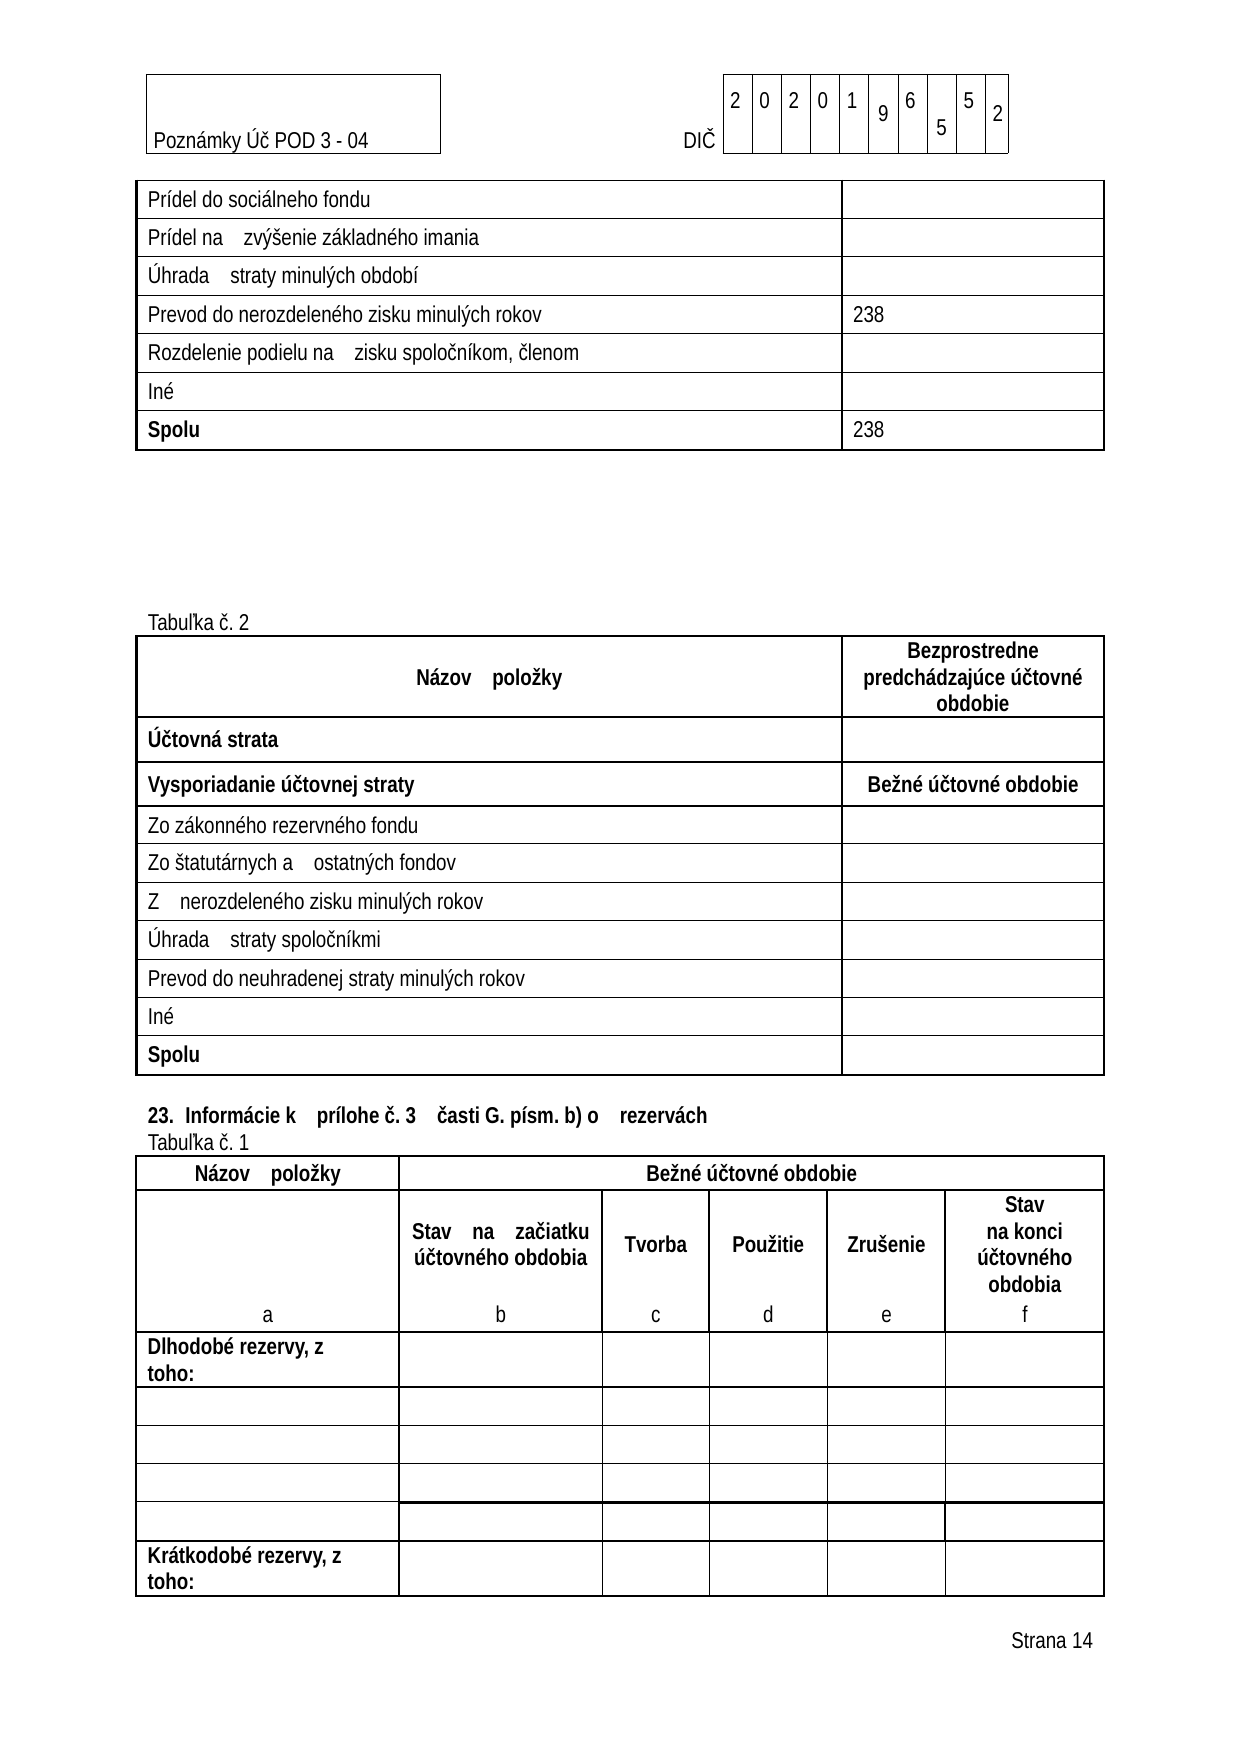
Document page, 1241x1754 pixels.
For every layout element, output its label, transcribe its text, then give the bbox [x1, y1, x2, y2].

text Tabuľka č. 1 [148, 1129, 1093, 1155]
table_cell [946, 1388, 1103, 1424]
table_cell e [828, 1297, 944, 1331]
table_cell Úhrada straty spoločníkmi [138, 921, 841, 958]
table_cell Účtovná strata [138, 718, 841, 761]
table_cell Úhrada straty minulých období [138, 257, 841, 295]
table_cell d [710, 1297, 826, 1331]
table_cell Krátkodobé rezervy, z toho: [137, 1542, 398, 1594]
table_cell Iné [138, 998, 841, 1035]
table_header Názov položky [138, 637, 841, 716]
table_cell Zo štatutárnych a ostatných fondov [138, 844, 841, 882]
table_cell [710, 1333, 827, 1386]
table_cell [137, 1502, 398, 1540]
table_cell [946, 1542, 1103, 1594]
table_cell [603, 1542, 709, 1594]
table_cell [843, 998, 1103, 1035]
table_cell [137, 1191, 398, 1297]
table_cell Stav na konci účtovného obdobia [946, 1191, 1103, 1297]
table_cell Prevod do nerozdeleného zisku minulých rokov [138, 296, 841, 333]
table_cell 238 [843, 411, 1103, 448]
table_cell Rozdelenie podielu na zisku spoločníkom, členom [138, 334, 841, 372]
table_cell [843, 960, 1103, 997]
table_cell [946, 1464, 1103, 1501]
table_cell Stav na začiatku účtovného obdobia [400, 1191, 601, 1297]
table_cell [710, 1426, 827, 1463]
table_cell [843, 844, 1103, 882]
table_cell [137, 1388, 398, 1424]
table_cell Bežné účtovné obdobie [843, 763, 1103, 805]
table_cell [400, 1464, 602, 1501]
table_cell Vysporiadanie účtovnej straty [138, 763, 841, 805]
table_cell [603, 1333, 709, 1386]
table_cell Zrušenie [828, 1191, 944, 1297]
table_cell [843, 1036, 1103, 1074]
table_cell c [603, 1297, 708, 1331]
table_cell Iné [138, 373, 841, 410]
table_cell Prídel na zvýšenie základného imania [138, 219, 841, 256]
table_cell [710, 1464, 827, 1501]
table_cell Spolu [138, 1036, 841, 1074]
table_cell [843, 373, 1103, 410]
table_cell [400, 1388, 602, 1424]
table_cell [400, 1426, 602, 1463]
table_cell [828, 1504, 944, 1540]
table_cell b [400, 1297, 601, 1331]
table_cell a [137, 1297, 398, 1331]
table_cell [843, 883, 1103, 920]
table_cell [843, 219, 1103, 256]
table_cell Tvorba [603, 1191, 708, 1297]
table_cell Dlhodobé rezervy, z toho: [137, 1333, 398, 1386]
table_cell [710, 1504, 827, 1540]
table_cell [946, 1426, 1103, 1463]
table_header Bežné účtovné obdobie [400, 1157, 1103, 1189]
table_cell [828, 1464, 945, 1501]
table_cell [603, 1388, 709, 1424]
table_cell Zo zákonného rezervného fondu [138, 807, 841, 843]
title Informácie k prílohe č. 3 časti G. písm. b) o rezervách [148, 1102, 1093, 1129]
table_cell Spolu [138, 411, 841, 448]
table_cell [137, 1464, 398, 1501]
table_cell Použitie [710, 1191, 826, 1297]
table_cell Z nerozdeleného zisku minulých rokov [138, 883, 841, 920]
table_cell [843, 718, 1103, 761]
table_cell [400, 1333, 602, 1386]
table_cell Prídel do sociálneho fondu [138, 181, 841, 218]
table_cell f [946, 1297, 1103, 1331]
text Tabuľka č. 2 [148, 609, 1093, 635]
table_cell [843, 257, 1103, 295]
table_cell [137, 1426, 398, 1463]
table_cell [843, 807, 1103, 843]
table_cell [603, 1426, 709, 1463]
table_cell [843, 921, 1103, 958]
table_cell 238 [843, 296, 1103, 333]
table_cell [828, 1542, 945, 1594]
table_cell [843, 334, 1103, 372]
table_cell [946, 1333, 1103, 1386]
table_cell [603, 1504, 709, 1540]
table_cell [828, 1388, 945, 1424]
table_cell [400, 1504, 602, 1540]
table_cell [710, 1542, 827, 1594]
table_cell [828, 1333, 945, 1386]
table_cell [603, 1464, 709, 1501]
table_cell Prevod do neuhradenej straty minulých rokov [138, 960, 841, 997]
table_cell [843, 181, 1103, 218]
table_cell [946, 1504, 1103, 1540]
table_cell [710, 1388, 827, 1424]
table_header Bezprostredne predchádzajúce účtovné obdobie [843, 637, 1103, 716]
table_cell [828, 1426, 945, 1463]
table_header Názov položky [137, 1157, 398, 1189]
table_cell [400, 1542, 602, 1594]
